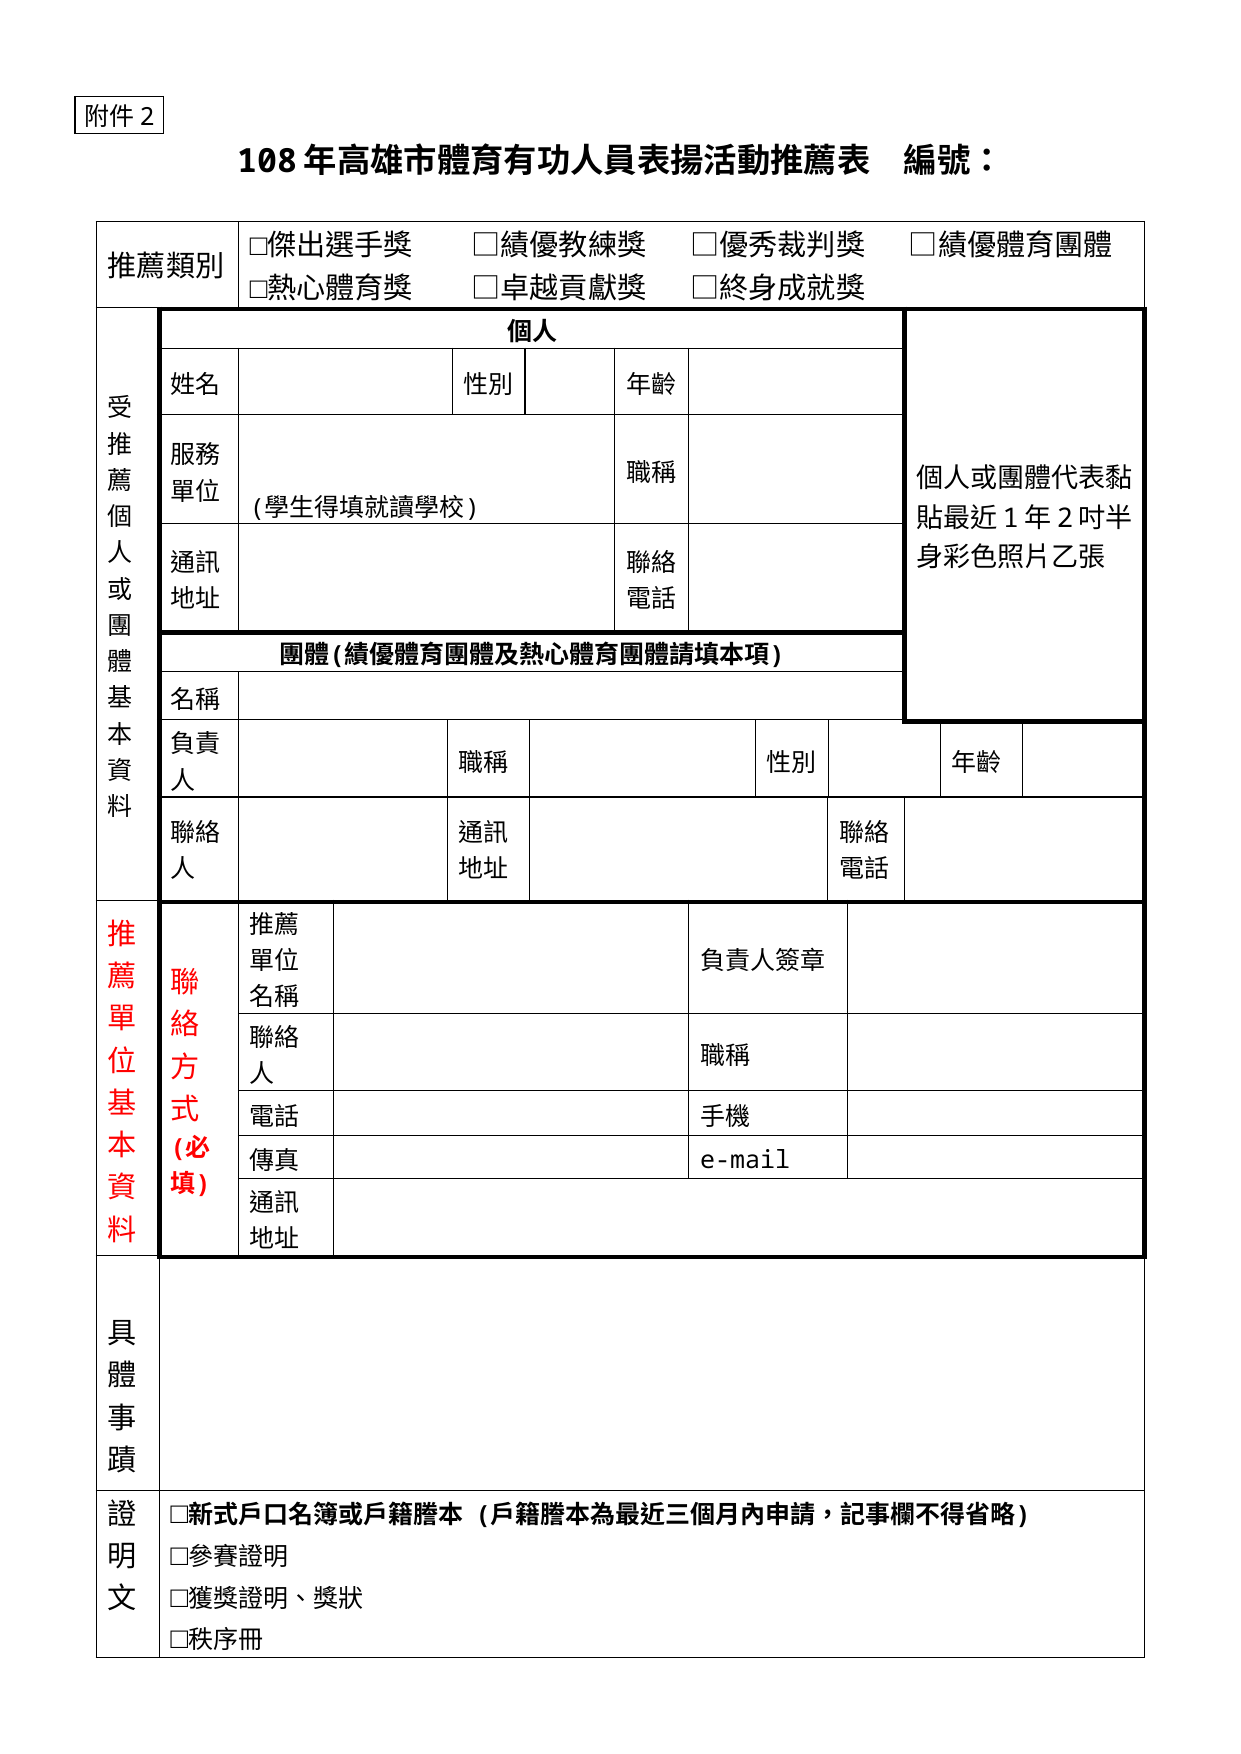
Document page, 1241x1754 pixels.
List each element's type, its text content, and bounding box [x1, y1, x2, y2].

table_cell [239, 798, 447, 899]
table_cell [848, 1014, 1142, 1090]
table_cell 聯絡電話 [828, 798, 904, 899]
table_cell [848, 1091, 1142, 1135]
table_cell 聯絡人 [239, 1014, 333, 1090]
table_cell [530, 798, 827, 899]
table_cell [689, 524, 902, 630]
table_cell 姓名 [162, 349, 238, 414]
table_cell 具體事蹟 [97, 1256, 159, 1489]
table_cell 職稱 [689, 1014, 847, 1090]
table_cell 聯絡方式 (必填) [162, 904, 238, 1254]
table_cell [334, 1136, 688, 1177]
table_cell 證明文 [97, 1491, 159, 1657]
table_cell 手機 [689, 1091, 847, 1135]
table_cell [689, 349, 902, 414]
table_cell [829, 720, 940, 796]
table_cell 性別 [453, 349, 524, 414]
table_cell [848, 904, 1142, 1013]
table_cell (學生得填就讀學校) [239, 415, 614, 523]
table_cell 聯絡電話 [615, 524, 688, 630]
table_cell 服務單位 [162, 415, 238, 523]
table_cell 性別 [756, 720, 828, 796]
table_header □傑出選手獎 □績優教練獎 □優秀裁判獎 □績優體育團體 □熱心體育獎 □卓越貢獻獎 □終身成就獎 [239, 222, 1144, 307]
table_cell 團體(績優體育團體及熱心體育團體請填本項) [162, 635, 902, 671]
table_cell 負責人簽章 [689, 904, 847, 1013]
table_cell [239, 349, 452, 414]
table_header 附件2 [76, 97, 163, 133]
table_cell [530, 720, 755, 796]
table_cell [689, 415, 902, 523]
table_cell 傳真 [239, 1136, 333, 1177]
table_header 推薦類別 [97, 222, 238, 307]
table_cell [239, 524, 614, 630]
table_cell [1023, 724, 1142, 796]
table_cell [239, 672, 902, 719]
table_cell 通訊 地址 [448, 798, 529, 899]
table_cell 名稱 [162, 672, 238, 719]
table_cell [334, 1179, 1142, 1254]
table_cell 負責人 [162, 720, 238, 796]
table_cell 年齡 [941, 724, 1022, 796]
table_cell [160, 1259, 1144, 1489]
table_cell 職稱 [615, 415, 688, 523]
text 108年高雄市體育有功人員表揚活動推薦表 編號： [75, 134, 1165, 182]
table_cell 推薦單位名稱 [239, 904, 333, 1013]
table_cell [239, 720, 447, 796]
table_cell 職稱 [448, 720, 529, 796]
table_cell 個人 [162, 311, 902, 347]
table_cell 個人或團體代表黏貼最近1年2吋半身彩色照片乙張 [907, 311, 1142, 719]
table_cell [334, 904, 688, 1013]
table_cell [905, 798, 1142, 899]
table_cell [334, 1091, 688, 1135]
table_cell 聯絡人 [162, 798, 238, 899]
table_cell [848, 1136, 1142, 1177]
table_cell 受推薦個人或團體基本資料 [97, 308, 157, 899]
table_cell □新式戶口名簿或戶籍謄本 (戶籍謄本為最近三個月內申請，記事欄不得省略) □參賽證明 □獲獎證明、獎狀 □秩序冊 [160, 1491, 1144, 1657]
table_cell 通訊 地址 [162, 524, 238, 630]
table_cell 推薦單位基本資料 [97, 901, 157, 1254]
table_cell [526, 349, 614, 414]
table_cell [334, 1014, 688, 1090]
table_cell 電話 [239, 1091, 333, 1135]
table_cell 通訊 地址 [239, 1179, 333, 1254]
table_cell 年齡 [615, 349, 688, 414]
table_cell e-mail [689, 1136, 847, 1177]
